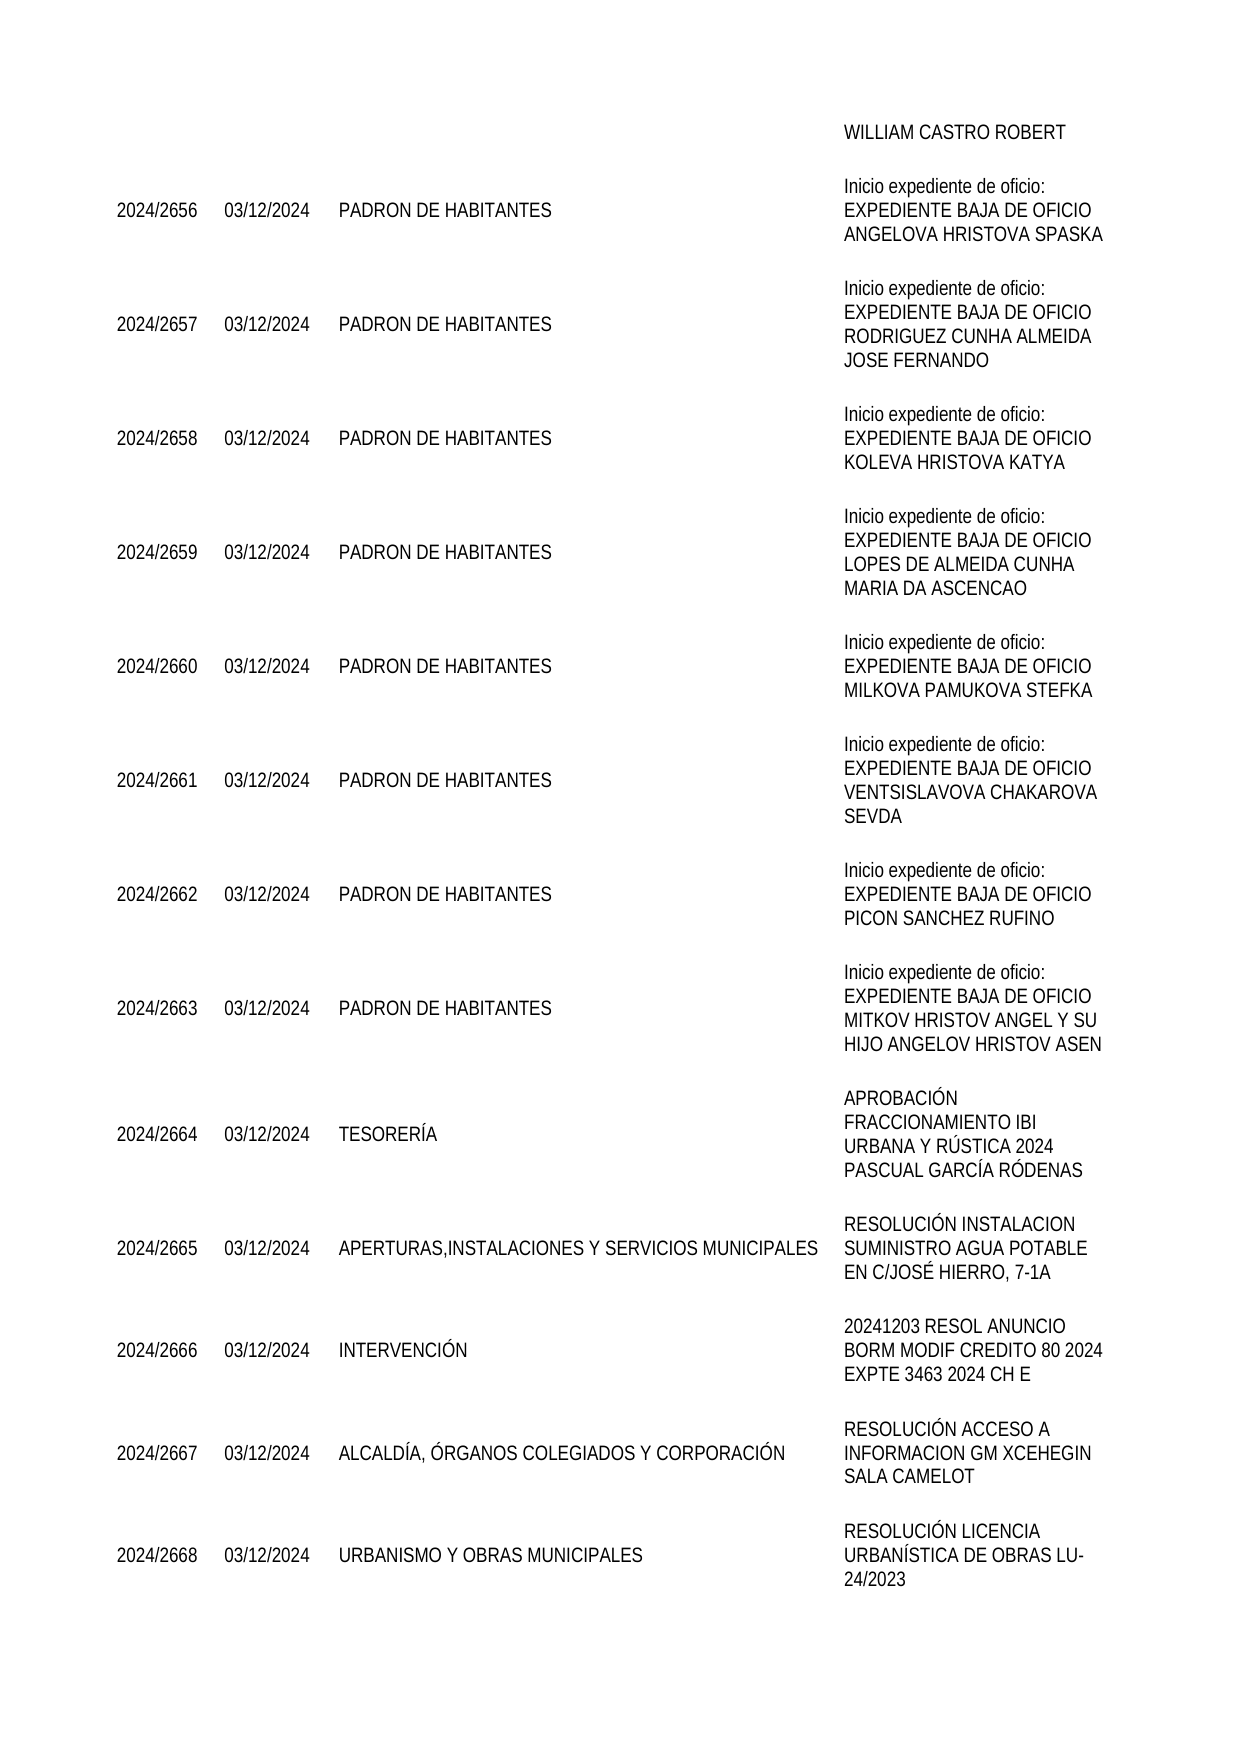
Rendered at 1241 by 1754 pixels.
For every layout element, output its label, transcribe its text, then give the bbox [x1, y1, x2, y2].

table_cell 2024/2656 [115, 172, 222, 247]
table_cell [223, 932, 337, 959]
table_cell [115, 145, 222, 172]
table_cell [223, 247, 337, 274]
table_cell [1114, 1592, 1119, 1619]
table_cell 2024/2667 [115, 1415, 222, 1490]
table_cell [337, 1388, 842, 1415]
table_cell [842, 373, 1114, 400]
table_cell 2024/2665 [115, 1211, 222, 1286]
table_cell Inicio expediente de oficio: EXPEDIENTE BAJA DE OFICIO ANGELOVA HRISTOVA SPASKA [842, 172, 1114, 247]
table_cell 2024/2657 [115, 274, 222, 373]
table_cell [337, 247, 842, 274]
table_cell PADRON DE HABITANTES [337, 629, 842, 703]
table_cell [1114, 1085, 1119, 1184]
table_cell [337, 475, 842, 502]
table_cell [223, 704, 337, 731]
table_cell [842, 145, 1114, 172]
table_cell [1114, 1211, 1119, 1286]
table_cell 03/12/2024 [223, 1211, 337, 1286]
table_cell 03/12/2024 [223, 400, 337, 475]
table_cell [223, 1058, 337, 1085]
table_cell APERTURAS,INSTALACIONES Y SERVICIOS MUNICIPALES [337, 1211, 842, 1286]
table_cell WILLIAM CASTRO ROBERT [842, 118, 1114, 145]
table_cell [1114, 601, 1119, 628]
table_cell [223, 118, 337, 145]
table_cell 03/12/2024 [223, 1517, 337, 1592]
table_cell [1114, 118, 1119, 145]
table_cell 03/12/2024 [223, 1085, 337, 1184]
table_cell Inicio expediente de oficio: EXPEDIENTE BAJA DE OFICIO MITKOV HRISTOV ANGEL Y SU HIJO ANGELOV HRISTOV ASEN [842, 959, 1114, 1058]
table_cell URBANISMO Y OBRAS MUNICIPALES [337, 1517, 842, 1592]
table_cell PADRON DE HABITANTES [337, 731, 842, 829]
table_cell [337, 373, 842, 400]
table_cell Inicio expediente de oficio: EXPEDIENTE BAJA DE OFICIO MILKOVA PAMUKOVA STEFKA [842, 629, 1114, 703]
table_cell [1114, 1184, 1119, 1211]
table_cell 2024/2658 [115, 400, 222, 475]
table_cell 03/12/2024 [223, 629, 337, 703]
table_cell 2024/2661 [115, 731, 222, 829]
table_cell [337, 145, 842, 172]
table_cell [1114, 1058, 1119, 1085]
table_cell [115, 601, 222, 628]
table_cell [1114, 959, 1119, 1058]
table_cell 03/12/2024 [223, 503, 337, 601]
table_cell [115, 1490, 222, 1517]
table_cell 03/12/2024 [223, 731, 337, 829]
table_cell [337, 1058, 842, 1085]
table_cell [337, 932, 842, 959]
table_cell 2024/2668 [115, 1517, 222, 1592]
table_cell [1114, 373, 1119, 400]
table_cell [842, 932, 1114, 959]
table_cell [115, 1286, 222, 1313]
table_cell [1114, 274, 1119, 373]
table_cell [223, 1184, 337, 1211]
table_cell Inicio expediente de oficio: EXPEDIENTE BAJA DE OFICIO KOLEVA HRISTOVA KATYA [842, 400, 1114, 475]
table_cell [1114, 475, 1119, 502]
table_cell Inicio expediente de oficio: EXPEDIENTE BAJA DE OFICIO LOPES DE ALMEIDA CUNHA MARIA DA ASCENCAO [842, 503, 1114, 601]
table_cell Inicio expediente de oficio: EXPEDIENTE BAJA DE OFICIO VENTSISLAVOVA CHAKAROVA SEVDA [842, 731, 1114, 829]
table_cell [223, 1286, 337, 1313]
table_cell 2024/2660 [115, 629, 222, 703]
table_cell [115, 1058, 222, 1085]
table_cell [1114, 247, 1119, 274]
table_cell [115, 475, 222, 502]
table_cell [337, 830, 842, 857]
table_cell 03/12/2024 [223, 172, 337, 247]
table_cell [337, 118, 842, 145]
table_cell 2024/2659 [115, 503, 222, 601]
table_cell 2024/2664 [115, 1085, 222, 1184]
table_cell RESOLUCIÓN LICENCIA URBANÍSTICA DE OBRAS LU-24/2023 [842, 1517, 1114, 1592]
table_cell [1114, 629, 1119, 703]
table_cell [842, 1388, 1114, 1415]
table_cell INTERVENCIÓN [337, 1313, 842, 1388]
table_cell 03/12/2024 [223, 1415, 337, 1490]
table_cell [337, 1286, 842, 1313]
table_cell [1114, 1517, 1119, 1592]
table_cell [842, 830, 1114, 857]
table_cell 03/12/2024 [223, 274, 337, 373]
table_cell [223, 475, 337, 502]
table_cell [1114, 503, 1119, 601]
table_cell [115, 830, 222, 857]
table_cell [115, 1184, 222, 1211]
table_cell PADRON DE HABITANTES [337, 172, 842, 247]
table_cell PADRON DE HABITANTES [337, 274, 842, 373]
table_cell [1114, 1286, 1119, 1313]
table_cell RESOLUCIÓN ACCESO A INFORMACION GM XCEHEGIN SALA CAMELOT [842, 1415, 1114, 1490]
table_cell [1114, 400, 1119, 475]
table_cell [223, 601, 337, 628]
table_cell [1114, 731, 1119, 829]
table_cell [337, 1490, 842, 1517]
table_cell PADRON DE HABITANTES [337, 959, 842, 1058]
table_cell [115, 118, 222, 145]
table_cell [1114, 1490, 1119, 1517]
table_cell TESORERÍA [337, 1085, 842, 1184]
table_cell [223, 830, 337, 857]
table_cell 03/12/2024 [223, 1313, 337, 1388]
table_cell 03/12/2024 [223, 959, 337, 1058]
table_cell [337, 1184, 842, 1211]
table_cell Inicio expediente de oficio: EXPEDIENTE BAJA DE OFICIO PICON SANCHEZ RUFINO [842, 857, 1114, 932]
table_cell [223, 1388, 337, 1415]
table_cell [842, 1592, 1114, 1619]
table_cell [842, 1184, 1114, 1211]
table_cell [1114, 704, 1119, 731]
table_cell [337, 1592, 842, 1619]
table_cell [1114, 830, 1119, 857]
table_cell [337, 704, 842, 731]
table_cell [223, 373, 337, 400]
table_cell ALCALDÍA, ÓRGANOS COLEGIADOS Y CORPORACIÓN [337, 1415, 842, 1490]
table_cell [842, 704, 1114, 731]
table_cell [115, 373, 222, 400]
table_cell [337, 601, 842, 628]
table_cell [1114, 857, 1119, 932]
table_cell [842, 1490, 1114, 1517]
table_cell [1114, 145, 1119, 172]
table_cell [842, 1286, 1114, 1313]
table_cell [1114, 172, 1119, 247]
table_cell [842, 475, 1114, 502]
table_cell 2024/2663 [115, 959, 222, 1058]
table_cell [223, 1490, 337, 1517]
table_cell APROBACIÓN FRACCIONAMIENTO IBI URBANA Y RÚSTICA 2024 PASCUAL GARCÍA RÓDENAS [842, 1085, 1114, 1184]
table_cell 2024/2662 [115, 857, 222, 932]
table_cell [115, 704, 222, 731]
table_cell PADRON DE HABITANTES [337, 503, 842, 601]
table_cell RESOLUCIÓN INSTALACION SUMINISTRO AGUA POTABLE EN C/JOSÉ HIERRO, 7-1A [842, 1211, 1114, 1286]
table_cell [842, 601, 1114, 628]
table_cell 03/12/2024 [223, 857, 337, 932]
table_cell [115, 1592, 222, 1619]
table_cell [1114, 1388, 1119, 1415]
table_cell PADRON DE HABITANTES [337, 400, 842, 475]
table_cell [1114, 1415, 1119, 1490]
table_cell [115, 247, 222, 274]
table_cell [1114, 1313, 1119, 1388]
table_cell Inicio expediente de oficio: EXPEDIENTE BAJA DE OFICIO RODRIGUEZ CUNHA ALMEIDA JOSE FERNANDO [842, 274, 1114, 373]
table_cell [115, 1388, 222, 1415]
table_cell [223, 1592, 337, 1619]
table_cell [842, 1058, 1114, 1085]
table_cell [223, 145, 337, 172]
table_cell PADRON DE HABITANTES [337, 857, 842, 932]
table_cell 20241203 RESOL ANUNCIO BORM MODIF CREDITO 80 2024 EXPTE 3463 2024 CH E [842, 1313, 1114, 1388]
table_cell [842, 247, 1114, 274]
table_cell 2024/2666 [115, 1313, 222, 1388]
table_cell [115, 932, 222, 959]
table_cell [1114, 932, 1119, 959]
